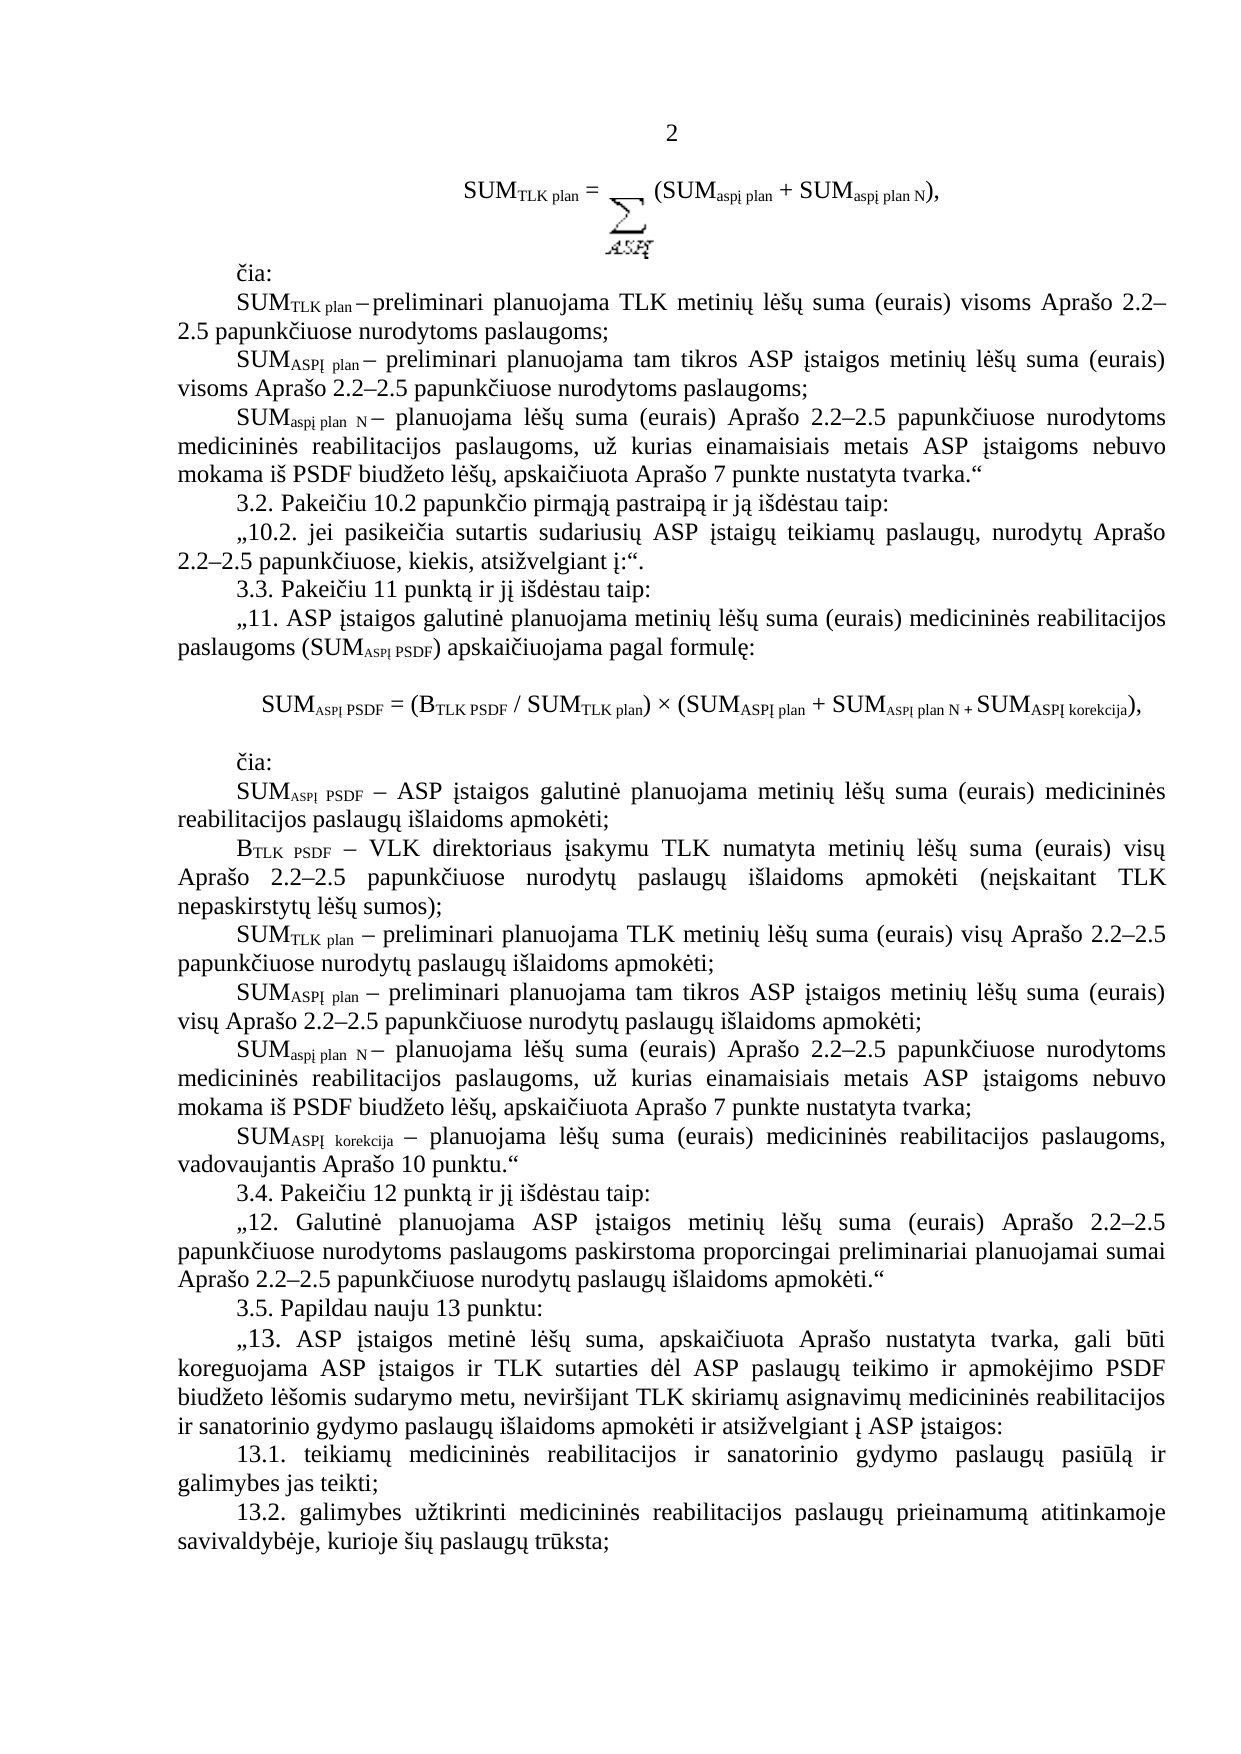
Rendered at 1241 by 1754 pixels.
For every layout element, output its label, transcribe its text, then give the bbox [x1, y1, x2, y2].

text SUMASPĮ plan – preliminari planuojama tam tikros ASP įstaigos metinių lėšų suma (eurais) visoms Aprašo 2.2–2.5 papunkčiuose nurodytoms paslaugoms; [177, 344, 1167, 402]
text 13.1. teikiamų medicininės reabilitacijos ir sanatorinio gydymo paslaugų pasiūlą ir galimybes jas teikti; [177, 1439, 1167, 1497]
text 13.2. galimybes užtikrinti medicininės reabilitacijos paslaugų prieinamumą atitinkamoje savivaldybėje, kurioje šių paslaugų trūksta; [177, 1497, 1167, 1554]
text 3.2. Pakeičiu 10.2 papunkčio pirmąją pastraipą ir ją išdėstau taip: [177, 488, 1167, 517]
text „12. Galutinė planuojama ASP įstaigos metinių lėšų suma (eurais) Aprašo 2.2–2.5 papunkčiuose nurodytoms paslaugoms paskirstoma proporcingai preliminariai planuojamai sumai Aprašo 2.2–2.5 papunkčiuose nurodytų paslaugų išlaidoms apmokėti.“ [177, 1207, 1167, 1293]
text „10.2. jei pasikeičia sutartis sudariusių ASP įstaigų teikiamų paslaugų, nurodytų Aprašo 2.2–2.5 papunkčiuose, kiekis, atsižvelgiant į:“. [177, 517, 1167, 574]
text SUMaspį PSDF – ASP įstaigos galutinė planuojama metinių lėšų suma (eurais) medicininės reabilitacijos paslaugų išlaidoms apmokėti; [177, 776, 1167, 833]
text BTLK PSDF – VLK direktoriaus įsakymu TLK numatyta metinių lėšų suma (eurais) visų Aprašo 2.2–2.5 papunkčiuose nurodytų paslaugų išlaidoms apmokėti (neįskaitant TLK nepaskirstytų lėšų sumos); [177, 833, 1167, 919]
text SUMTLK plan = (SUMaspį plan + SUMaspį plan N), [177, 176, 1167, 258]
text 3.4. Pakeičiu 12 punktą ir jį išdėstau taip: [177, 1178, 1167, 1207]
text SUMaspį plan N – planuojama lėšų suma (eurais) Aprašo 2.2–2.5 papunkčiuose nurodytoms medicininės reabilitacijos paslaugoms, už kurias einamaisiais metais ASP įstaigoms nebuvo mokama iš PSDF biudžeto lėšų, apskaičiuota Aprašo 7 punkte nustatyta tvarka; [177, 1034, 1167, 1121]
text SUMASPĮ korekcija – planuojama lėšų suma (eurais) medicininės reabilitacijos paslaugoms, vadovaujantis Aprašo 10 punktu.“ [177, 1121, 1167, 1178]
text „13. ASP įstaigos metinė lėšų suma, apskaičiuota Aprašo nustatyta tvarka, gali būti koreguojama ASP įstaigos ir TLK sutarties dėl ASP paslaugų teikimo ir apmokėjimo PSDF biudžeto lėšomis sudarymo metu, neviršijant TLK skiriamų asignavimų medicininės reabilitacijos ir sanatorinio gydymo paslaugų išlaidoms apmokėti ir atsižvelgiant į ASP įstaigos: [177, 1322, 1167, 1439]
text 3.3. Pakeičiu 11 punktą ir jį išdėstau taip: [177, 574, 1167, 603]
text SUMTLK plan – preliminari planuojama TLK metinių lėšų suma (eurais) visoms Aprašo 2.2–2.5 papunkčiuose nurodytoms paslaugoms; [177, 287, 1167, 344]
text „11. ASP įstaigos galutinė planuojama metinių lėšų suma (eurais) medicininės reabilitacijos paslaugoms (SUMaspį PSDF) apskaičiuojama pagal formulę: [177, 603, 1167, 661]
text SUMTLK plan – preliminari planuojama TLK metinių lėšų suma (eurais) visų Aprašo 2.2–2.5 papunkčiuose nurodytų paslaugų išlaidoms apmokėti; [177, 919, 1167, 977]
text SUMaspį PSDF = (BTLK PSDF / SUMTLK plan) × (SUMASPĮ plan + SUMaspį plan N + SUMASPĮ korekcija), [177, 689, 1167, 718]
text SUMASPĮ plan – preliminari planuojama tam tikros ASP įstaigos metinių lėšų suma (eurais) visų Aprašo 2.2–2.5 papunkčiuose nurodytų paslaugų išlaidoms apmokėti; [177, 977, 1167, 1034]
text SUMaspį plan N – planuojama lėšų suma (eurais) Aprašo 2.2–2.5 papunkčiuose nurodytoms medicininės reabilitacijos paslaugoms, už kurias einamaisiais metais ASP įstaigoms nebuvo mokama iš PSDF biudžeto lėšų, apskaičiuota Aprašo 7 punkte nustatyta tvarka.“ [177, 402, 1167, 488]
text čia: [177, 258, 1167, 287]
text 3.5. Papildau nauju 13 punktu: [177, 1293, 1167, 1322]
text čia: [177, 747, 1167, 776]
